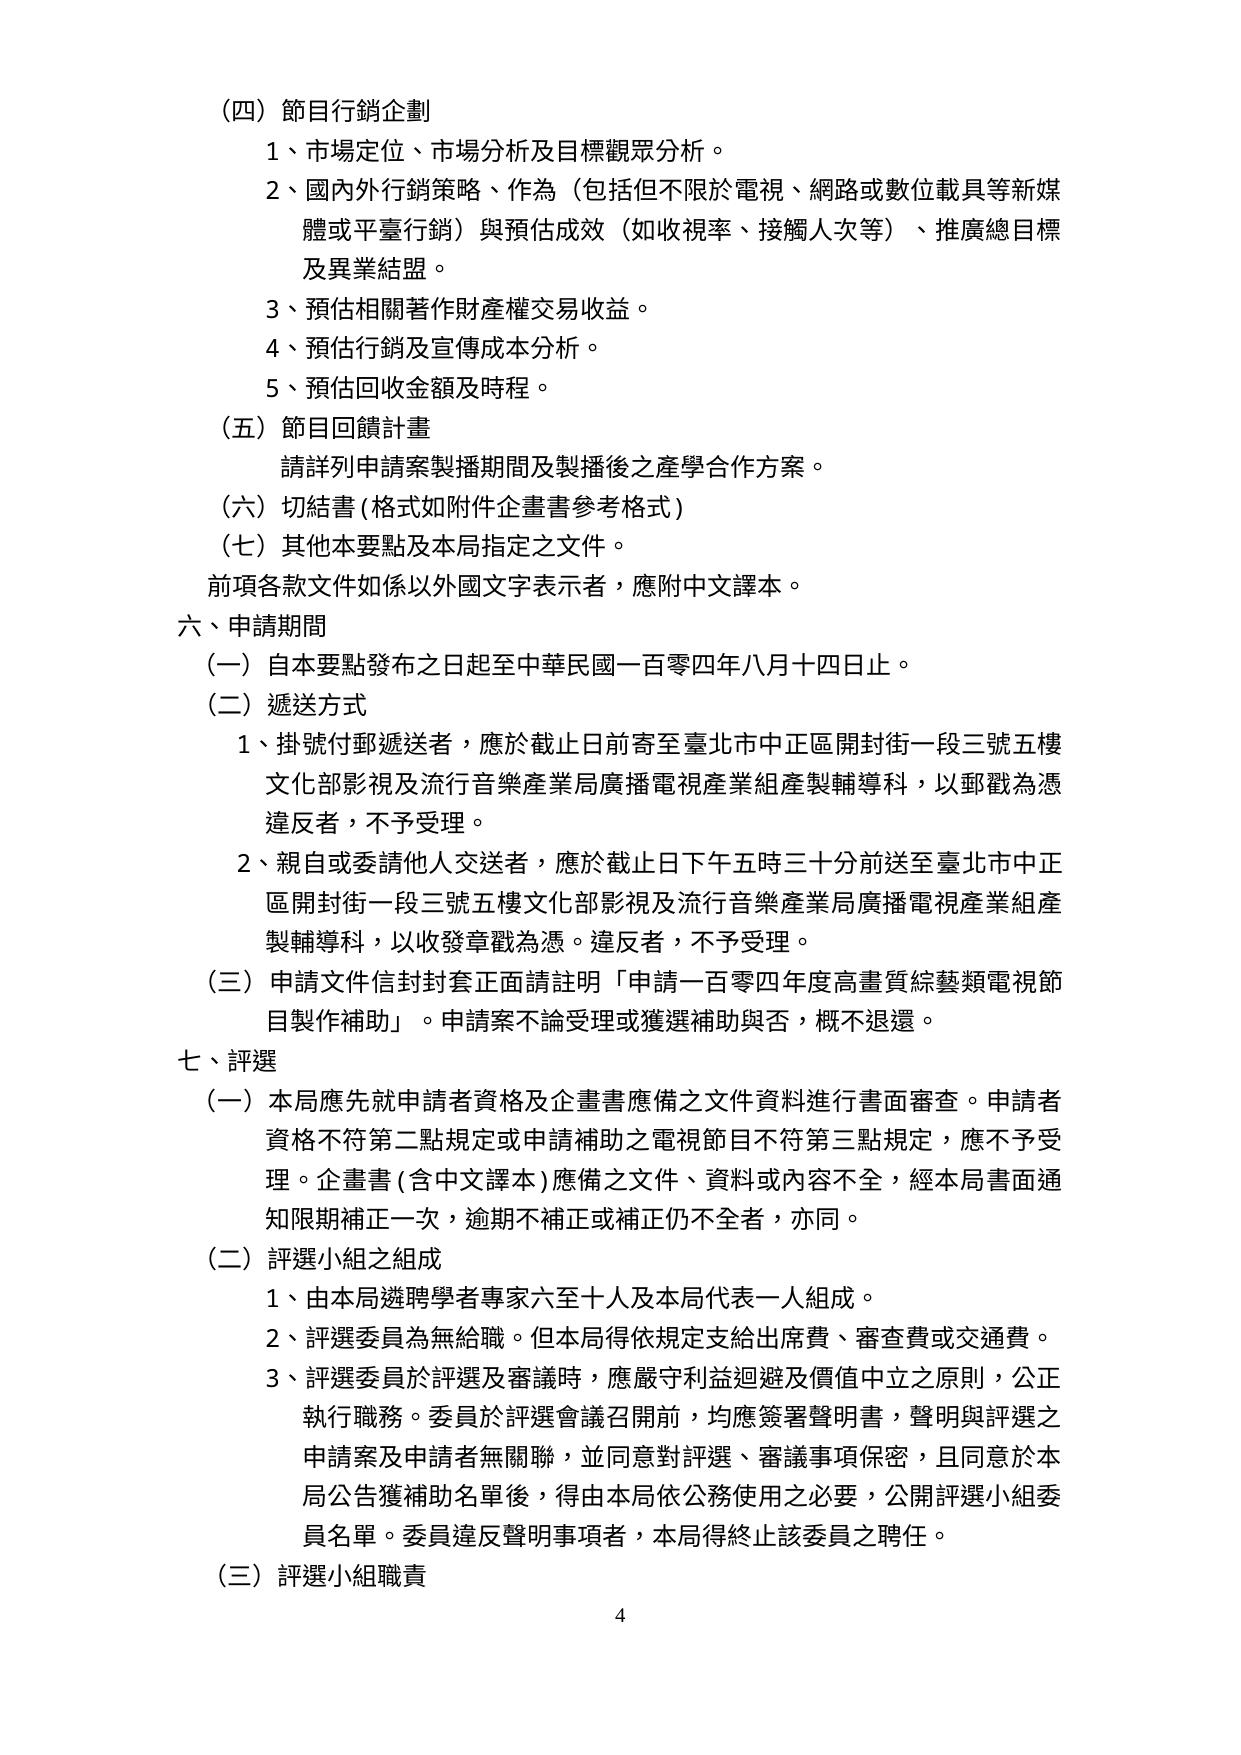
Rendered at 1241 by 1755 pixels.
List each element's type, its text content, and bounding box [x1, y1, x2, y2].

text （二）遞送方式 [192, 682, 1063, 722]
text 3、預估相關著作財產權交易收益。 [265, 287, 1063, 326]
text 2、親自或委請他人交送者，應於截止日下午五時三十分前送至臺北市中正區開封街一段三號五樓文化部影視及流行音樂產業局廣播電視產業組產製輔導科，以收發章戳為憑。違反者，不予受理。 [236, 841, 1063, 959]
text （一）自本要點發布之日起至中華民國一百零四年八月十四日止。 [192, 643, 1063, 682]
text （三）申請文件信封封套正面請註明「申請一百零四年度高畫質綜藝類電視節目製作補助」。申請案不論受理或獲選補助與否，概不退還。 [192, 959, 1063, 1039]
text （一）本局應先就申請者資格及企畫書應備之文件資料進行書面審查。申請者資格不符第二點規定或申請補助之電視節目不符第三點規定，應不予受理。企畫書(含中文譯本)應備之文件、資料或內容不全，經本局書面通知限期補正一次，逾期不補正或補正仍不全者，亦同。 [192, 1078, 1063, 1237]
text （二）評選小組之組成 [192, 1237, 1063, 1276]
text （四）節目行銷企劃 [207, 89, 1063, 128]
text （三）評選小組職責 [202, 1553, 1063, 1593]
text （六）切結書(格式如附件企畫書參考格式) [202, 484, 1063, 524]
text 1、市場定位、市場分析及目標觀眾分析。 [265, 128, 1063, 168]
text 2、評選委員為無給職。但本局得依規定支給出席費、審查費或交通費。 [265, 1316, 1063, 1355]
text （七）其他本要點及本局指定之文件。 [202, 524, 1063, 564]
text 5、預估回收金額及時程。 [265, 366, 1063, 405]
text 前項各款文件如係以外國文字表示者，應附中文譯本。 [177, 564, 1063, 603]
text 請詳列申請案製播期間及製播後之產學合作方案。 [265, 445, 1063, 484]
text 4、預估行銷及宣傳成本分析。 [265, 326, 1063, 366]
text 七、評選 [177, 1039, 1063, 1078]
text 1、掛號付郵遞送者，應於截止日前寄至臺北市中正區開封街一段三號五樓文化部影視及流行音樂產業局廣播電視產業組產製輔導科，以郵戳為憑。違反者，不予受理。 [236, 722, 1063, 841]
text 2、國內外行銷策略、作為（包括但不限於電視、網路或數位載具等新媒體或平臺行銷）與預估成效（如收視率、接觸人次等）、推廣總目標及異業結盟。 [265, 168, 1063, 287]
text 1、由本局遴聘學者專家六至十人及本局代表一人組成。 [265, 1276, 1063, 1316]
text 六、申請期間 [177, 603, 1063, 643]
text （五）節目回饋計畫 [207, 405, 1063, 445]
text 3、評選委員於評選及審議時，應嚴守利益迴避及價值中立之原則，公正執行職務。委員於評選會議召開前，均應簽署聲明書，聲明與評選之申請案及申請者無關聯，並同意對評選、審議事項保密，且同意於本局公告獲補助名單後，得由本局依公務使用之必要，公開評選小組委員名單。委員違反聲明事項者，本局得終止該委員之聘任。 [265, 1355, 1063, 1553]
